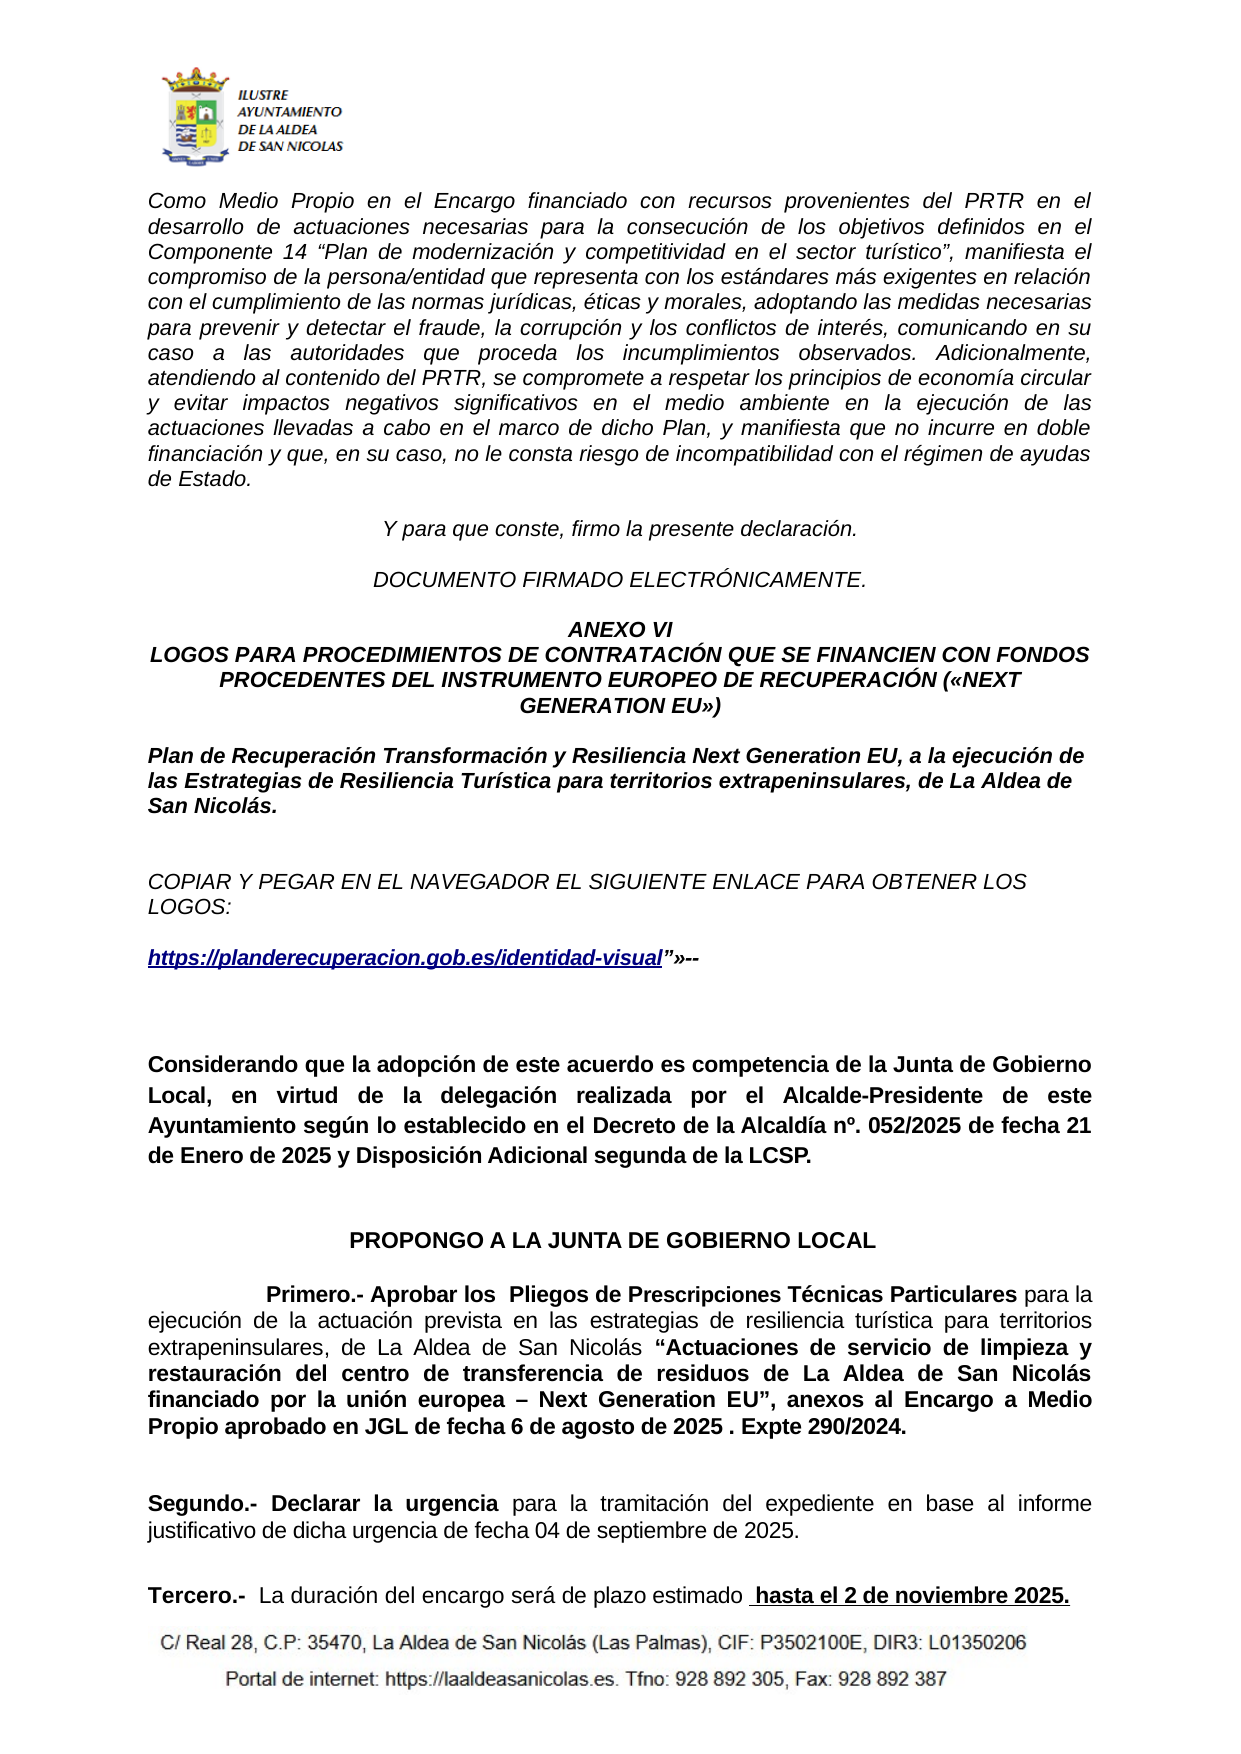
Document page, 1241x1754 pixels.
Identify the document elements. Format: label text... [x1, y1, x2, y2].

text LOGOS PARA PROCEDIMIENTOS DE CONTRATACIÓN QUE SE FINANCIEN CON FONDOS PROCEDENTES DEL INSTRUMENTO EUROPEO DE RECUPERACIÓN («NEXT GENERATION EU») [148, 642, 1093, 718]
picture [148, 1626, 1033, 1695]
text ANEXO VI [148, 617, 1093, 642]
text COPIAR Y PEGAR EN EL NAVEGADOR EL SIGUIENTE ENLACE PARA OBTENER LOS LOGOS: [148, 869, 1093, 919]
text Tercero.- La duración del encargo será de plazo estimado hasta el 2 de noviembre 2025. [148, 1582, 1093, 1608]
text Primero.- Aprobar los Pliegos de Prescripciones Técnicas Particulares para la ejecución de la actuación prevista en las estrategias de resiliencia turística para territorios extrapeninsulares, de La Aldea de San Nicolás “Actuaciones de servicio de limpieza y restauración del centro de transferencia de residuos de La Aldea de San Nicolás financiado por la unión europea – Next Generation EU”, anexos al Encargo a Medio Propio aprobado en JGL de fecha 6 de agosto de 2025 . Expte 290/2024. [148, 1281, 1093, 1439]
text Plan de Recuperación Transformación y Resiliencia Next Generation EU, a la ejecución de las Estrategias de Resiliencia Turística para territorios extrapeninsulares, de La Aldea de San Nicolás. [148, 743, 1093, 819]
text https://planderecuperacion.gob.es/identidad-visual”»-- [148, 945, 1093, 970]
text Y para que conste, firmo la presente declaración. [148, 516, 1093, 541]
text Como Medio Propio en el Encargo financiado con recursos provenientes del PRTR en el desarrollo de actuaciones necesarias para la consecución de los objetivos definidos en el Componente 14 “Plan de modernización y competitividad en el sector turístico”, manifiesta el compromiso de la persona/entidad que representa con los estándares más exigentes en relación con el cumplimiento de las normas jurídicas, éticas y morales, adoptando las medidas necesarias para prevenir y detectar el fraude, la corrupción y los conflictos de interés, comunicando en su caso a las autoridades que proceda los incumplimientos observados. Adicionalmente, atendiendo al contenido del PRTR, se compromete a respetar los principios de economía circular y evitar impactos negativos significativos en el medio ambiente en la ejecución de las actuaciones llevadas a cabo en el marco de dicho Plan, y manifiesta que no incurre en doble financiación y que, en su caso, no le consta riesgo de incompatibilidad con el régimen de ayudas de Estado. [148, 188, 1093, 491]
text Segundo.- Declarar la urgencia para la tramitación del expediente en base al informe justificativo de dicha urgencia de fecha 04 de septiembre de 2025. [148, 1490, 1093, 1543]
picture [148, 59, 359, 174]
text Considerando que la adopción de este acuerdo es competencia de la Junta de Gobierno Local, en virtud de la delegación realizada por el Alcalde-Presidente de este Ayuntamiento según lo establecido en el Decreto de la Alcaldía nº. 052/2025 de fecha 21 de Enero de 2025 y Disposición Adicional segunda de la LCSP. [148, 1051, 1093, 1168]
text DOCUMENTO FIRMADO ELECTRÓNICAMENTE. [148, 567, 1093, 592]
text PROPONGO A LA JUNTA DE GOBIERNO LOCAL [148, 1227, 1078, 1254]
